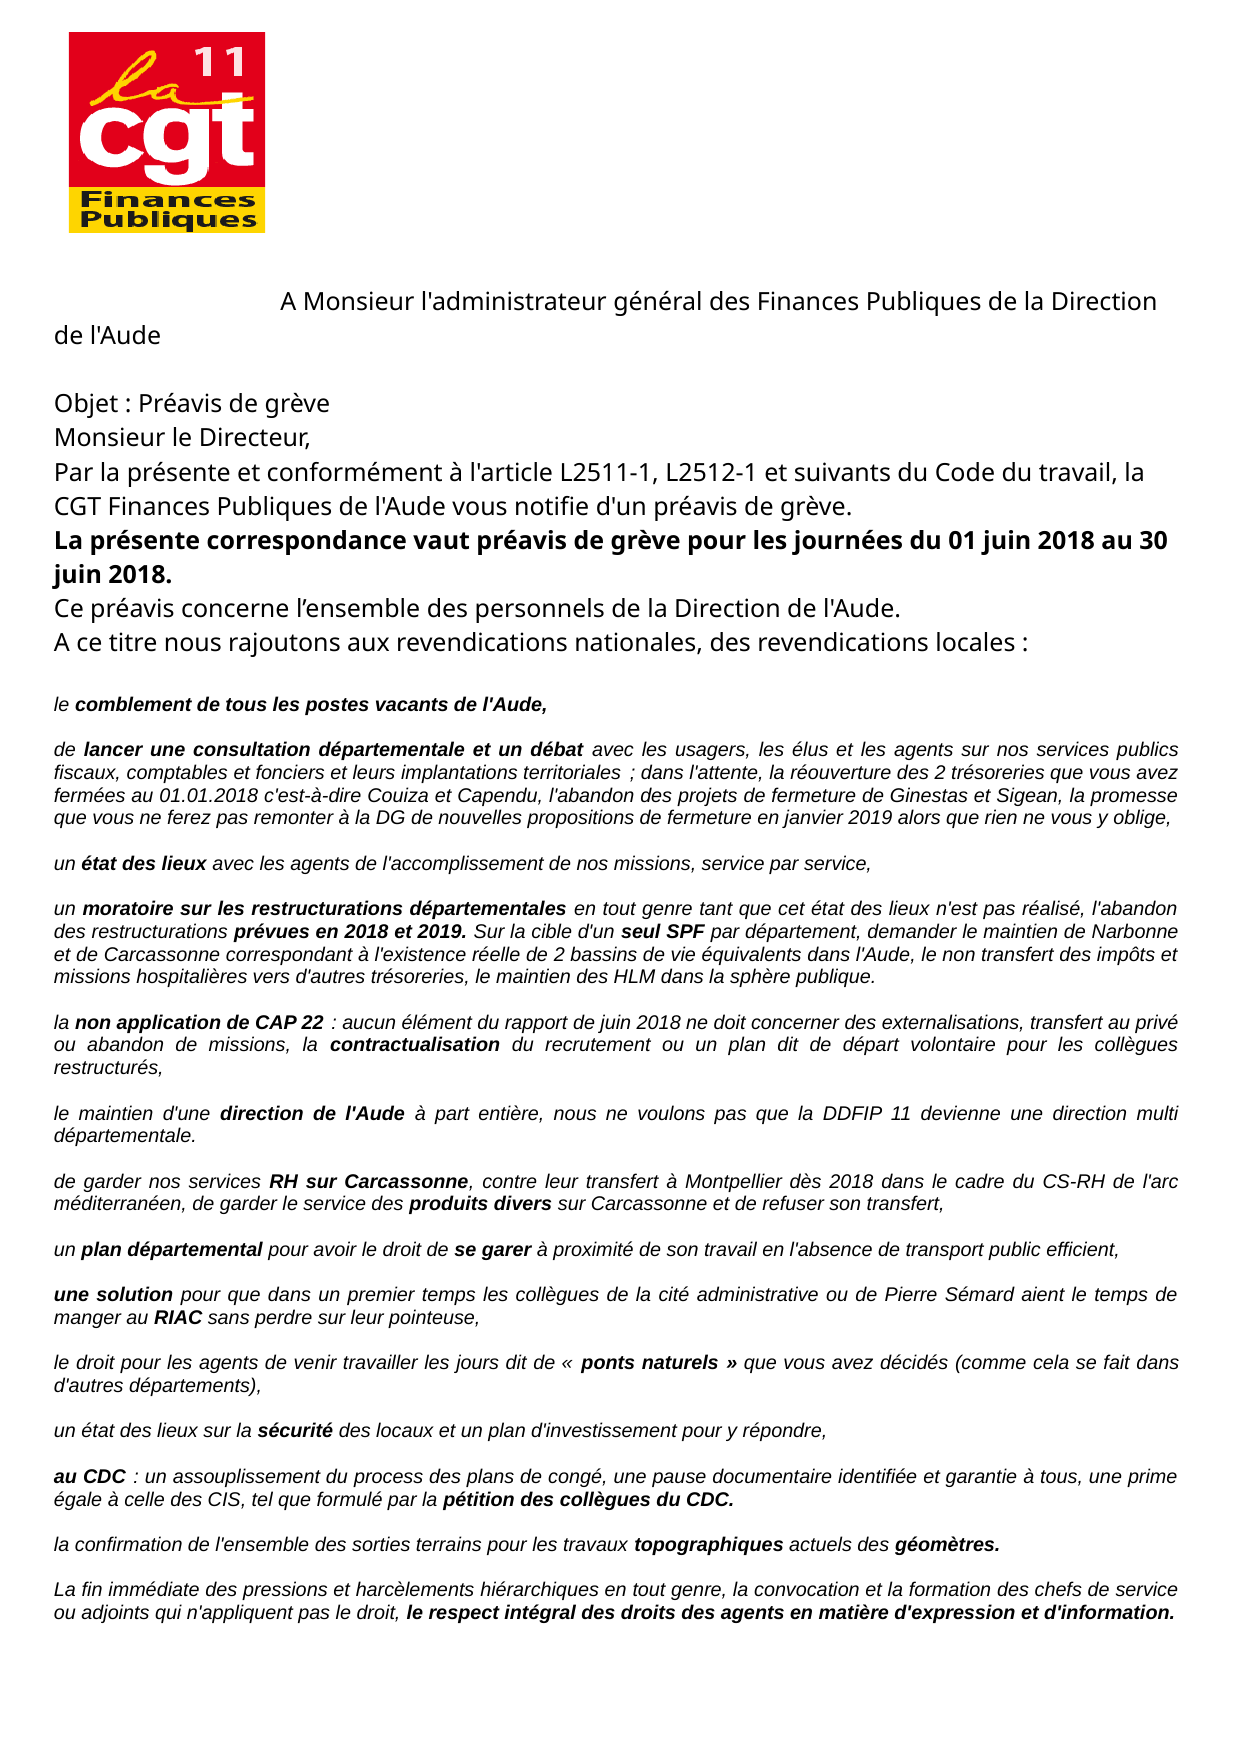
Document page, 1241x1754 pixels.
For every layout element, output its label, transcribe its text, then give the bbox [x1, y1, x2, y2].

text A ce titre nous rajoutons aux revendications nationales, des revendications locales : [54, 624, 1182, 658]
text le maintien d'une direction de l'Aude à part entière, nous ne voulons pas que la DDFIP 11 devienne une direction multi départementale. [54, 1101, 1182, 1147]
text Ce préavis concerne l’ensemble des personnels de la Direction de l'Aude. [54, 590, 1182, 624]
text Objet : Préavis de grève [54, 386, 1182, 420]
text CGT Finances Publiques de l'Aude vous notifie d'un préavis de grève. [54, 488, 1182, 522]
text la confirmation de l'ensemble des sorties terrains pour les travaux topographiques actuels des géomètres. [54, 1533, 1182, 1556]
text la non application de CAP 22 : aucun élément du rapport de juin 2018 ne doit concerner des externalisations, transfert au privé ou abandon de missions, la contractualisation du recrutement ou un plan dit de départ volontaire pour les collègues restructurés, [54, 1011, 1182, 1079]
text un état des lieux avec les agents de l'accomplissement de nos missions, service par service, [54, 852, 1182, 874]
picture [68, 32, 265, 233]
text La fin immédiate des pressions et harcèlements hiérarchiques en tout genre, la convocation et la formation des chefs de service ou adjoints qui n'appliquent pas le droit, le respect intégral des droits des agents en matière d'expression et d'information. [54, 1578, 1182, 1624]
text au CDC : un assouplissement du process des plans de congé, une pause documentaire identifiée et garantie à tous, une prime égale à celle des CIS, tel que formulé par la pétition des collègues du CDC. [54, 1465, 1182, 1510]
text une solution pour que dans un premier temps les collègues de la cité administrative ou de Pierre Sémard aient le temps de manger au RIAC sans perdre sur leur pointeuse, [54, 1283, 1182, 1328]
text un plan départemental pour avoir le droit de se garer à proximité de son travail en l'absence de transport public efficient, [54, 1238, 1182, 1260]
text un moratoire sur les restructurations départementales en tout genre tant que cet état des lieux n'est pas réalisé, l'abandon des restructurations prévues en 2018 et 2019. Sur la cible d'un seul SPF par département, demander le maintien de Narbonne et de Carcassonne correspondant à l'existence réelle de 2 bassins de vie équivalents dans l'Aude, le non transfert des impôts et missions hospitalières vers d'autres trésoreries, le maintien des HLM dans la sphère publique. [54, 897, 1182, 988]
text de lancer une consultation départementale et un débat avec les usagers, les élus et les agents sur nos services publics fiscaux, comptables et fonciers et leurs implantations territoriales ; dans l'attente, la réouverture des 2 trésoreries que vous avez fermées au 01.01.2018 c'est-à-dire Couiza et Capendu, l'abandon des projets de fermeture de Ginestas et Sigean, la promesse que vous ne ferez pas remonter à la DG de nouvelles propositions de fermeture en janvier 2019 alors que rien ne vous y oblige, [54, 738, 1182, 829]
text La présente correspondance vaut préavis de grève pour les journées du 01 juin 2018 au 30 juin 2018. [54, 522, 1182, 590]
text le comblement de tous les postes vacants de l'Aude, [54, 693, 1182, 715]
text Monsieur le Directeur, [54, 420, 1182, 454]
text un état des lieux sur la sécurité des locaux et un plan d'investissement pour y répondre, [54, 1419, 1182, 1442]
text A Monsieur l'administrateur général des Finances Publiques de la Direction de l'Aude [54, 24, 1182, 352]
text de garder nos services RH sur Carcassonne, contre leur transfert à Montpellier dès 2018 dans le cadre du CS-RH de l'arc méditerranéen, de garder le service des produits divers sur Carcassonne et de refuser son transfert, [54, 1169, 1182, 1215]
text le droit pour les agents de venir travailler les jours dit de « ponts naturels » que vous avez décidés (comme cela se fait dans d'autres départements), [54, 1351, 1182, 1397]
text Par la présente et conformément à l'article L2511-1, L2512-1 et suivants du Code du travail, la [54, 454, 1182, 488]
